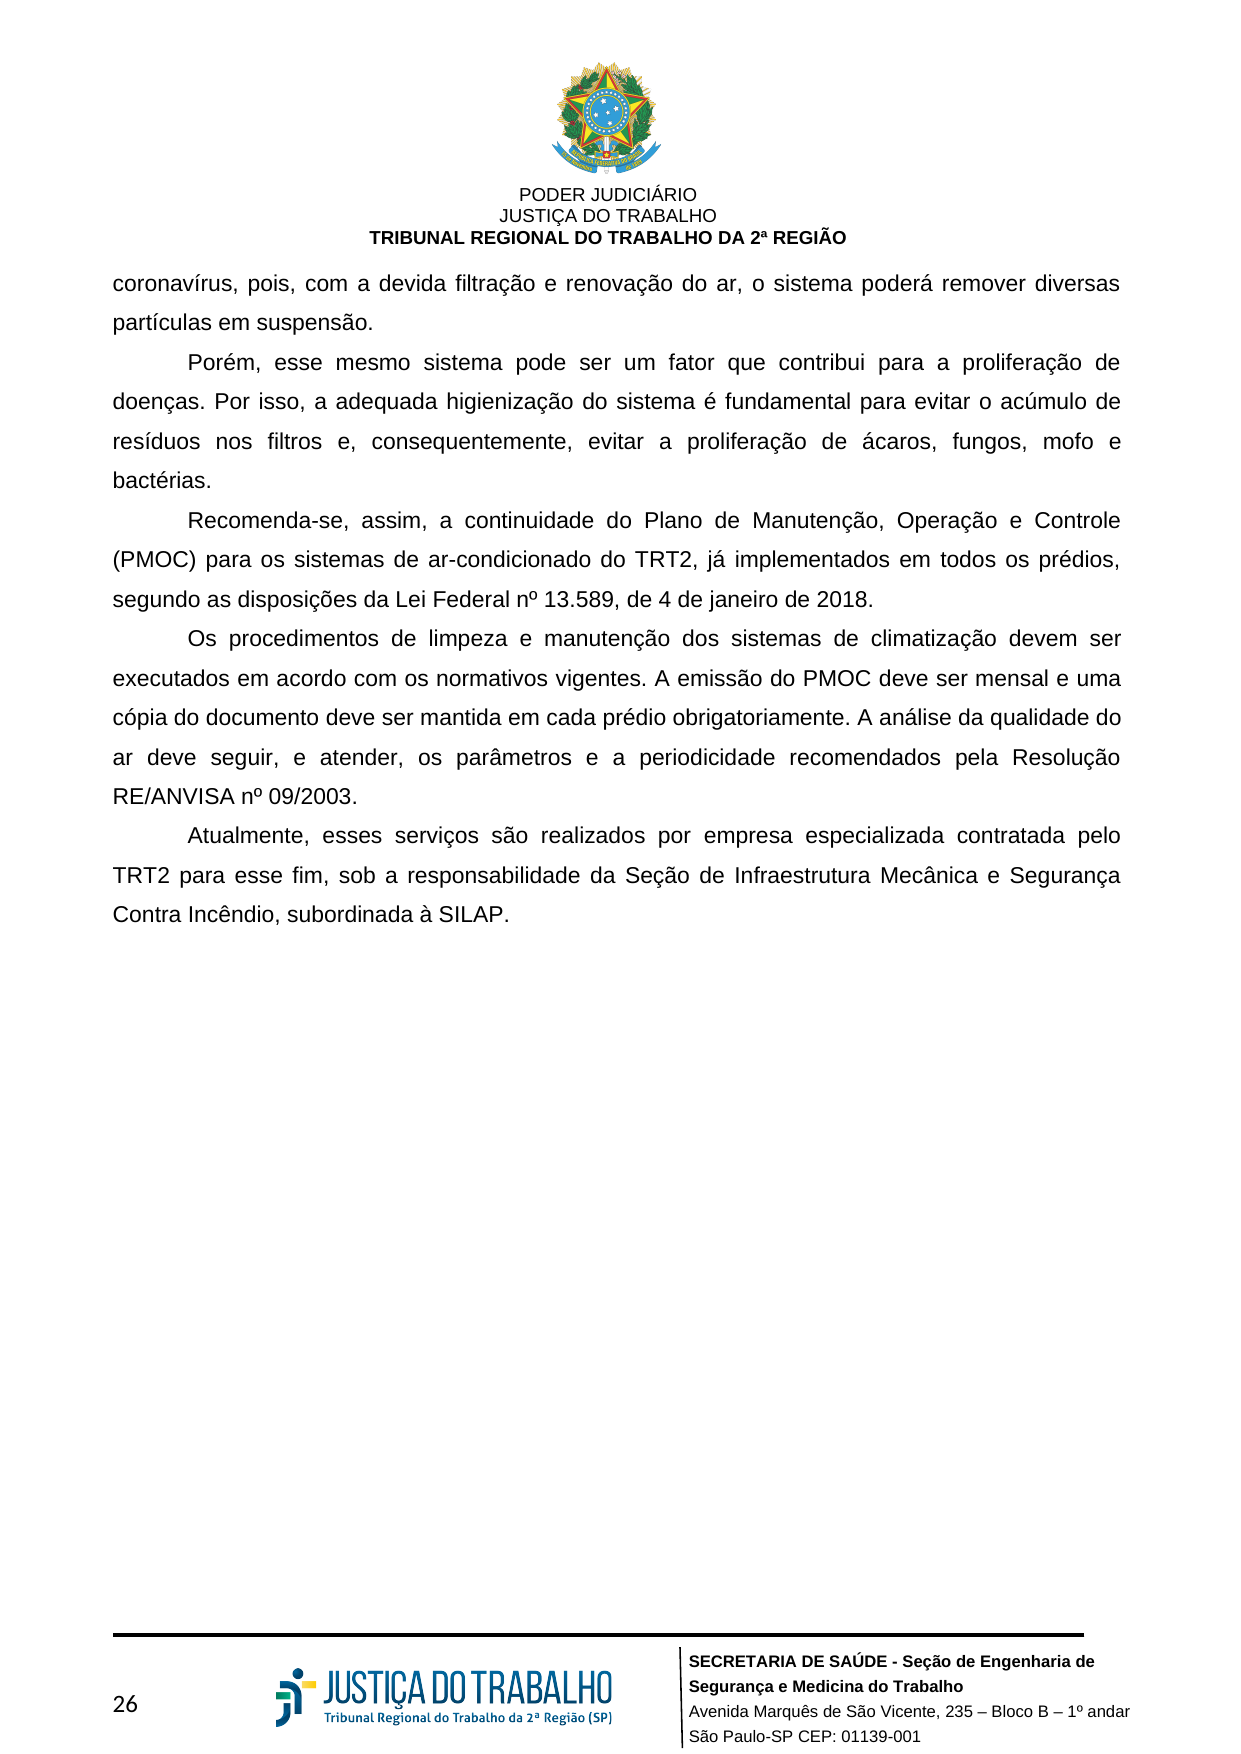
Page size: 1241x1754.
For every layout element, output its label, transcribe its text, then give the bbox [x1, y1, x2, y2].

text Porém, esse mesmo sistema pode ser um fator que contribui para a proliferação de doenças. Por isso, a adequada higienização do sistema é fundamental para evitar o acúmulo de resíduos nos filtros e, consequentemente, evitar a proliferação de ácaros, fungos, mofo e bactérias. [112, 349, 1122, 493]
picture [551, 62, 662, 174]
text Recomenda-se, assim, a continuidade do Plano de Manutenção, Operação e Controle (PMOC) para os sistemas de ar-condicionado do TRT2, já implementados em todos os prédios, segundo as disposições da Lei Federal nº 13.589, de 4 de janeiro de 2018. [112, 507, 1122, 612]
text Atualmente, esses serviços são realizados por empresa especializada contratada pelo TRT2 para esse fim, sob a responsabilidade da Seção de Infraestrutura Mecânica e Segurança Contra Incêndio, subordinada à SILAP. [112, 822, 1122, 928]
text Os procedimentos de limpeza e manutenção dos sistemas de climatização devem ser executados em acordo com os normativos vigentes. A emissão do PMOC deve ser mensal e uma cópia do documento deve ser mantida em cada prédio obrigatoriamente. A análise da qualidade do ar deve seguir, e atender, os parâmetros e a periodicidade recomendados pela Resolução RE/ANVISA nº 09/2003. [112, 625, 1122, 809]
text coronavírus, pois, com a devida filtração e renovação do ar, o sistema poderá remover diversas partículas em suspensão. [112, 270, 1122, 336]
picture [276, 1668, 612, 1727]
